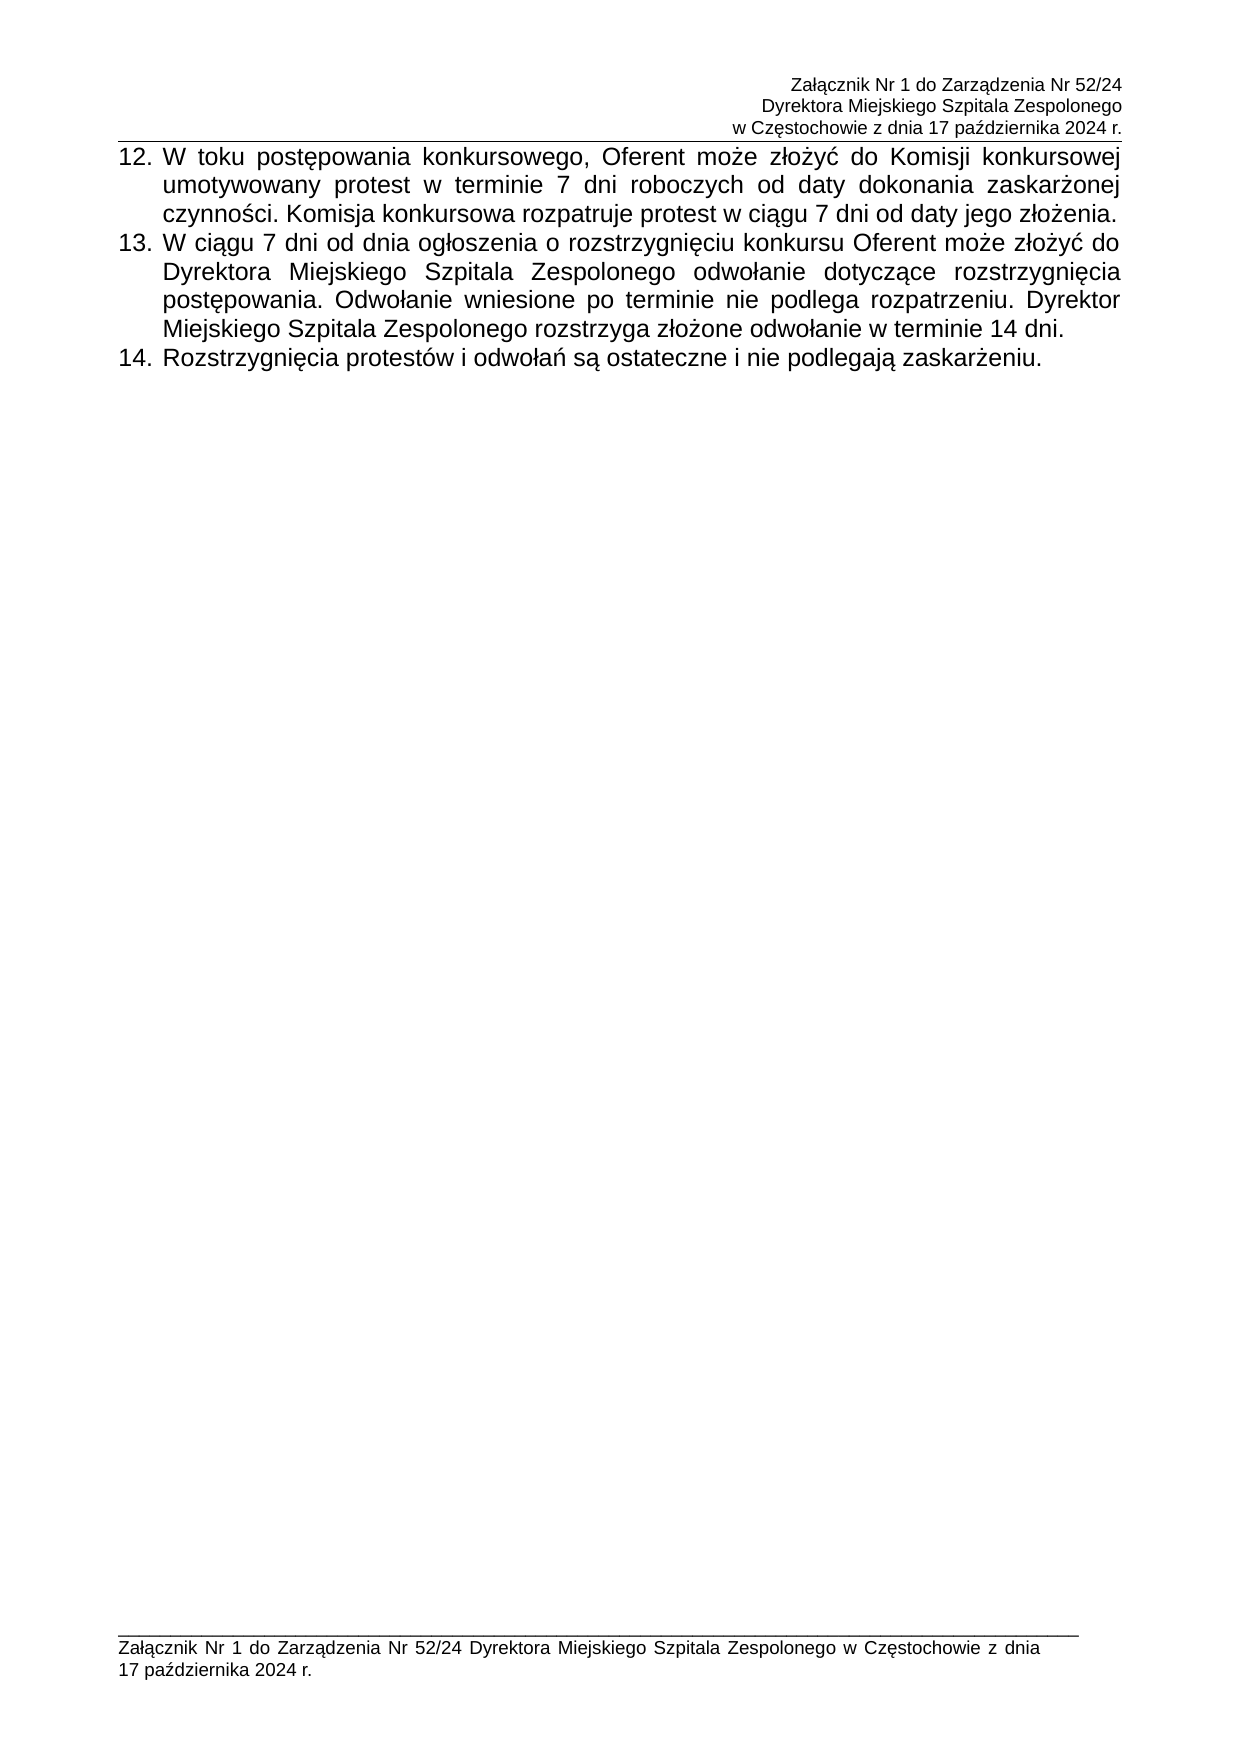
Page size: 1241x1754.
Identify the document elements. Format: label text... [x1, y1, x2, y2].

list Rozstrzygnięcia protestów i odwołań są ostateczne i nie podlegają zaskarżeniu. [118, 343, 1122, 372]
list W toku postępowania konkursowego, Oferent może złożyć do Komisji konkursowej umotywowany protest w terminie 7 dni roboczych od daty dokonania zaskarżonej czynności. Komisja konkursowa rozpatruje protest w ciągu 7 dni od daty jego złożenia. [118, 142, 1122, 228]
list W ciągu 7 dni od dnia ogłoszenia o rozstrzygnięciu konkursu Oferent może złożyć do Dyrektora Miejskiego Szpitala Zespolonego odwołanie dotyczące rozstrzygnięcia postępowania. Odwołanie wniesione po terminie nie podlega rozpatrzeniu. Dyrektor Miejskiego Szpitala Zespolonego rozstrzyga złożone odwołanie w terminie 14 dni. [118, 228, 1122, 343]
